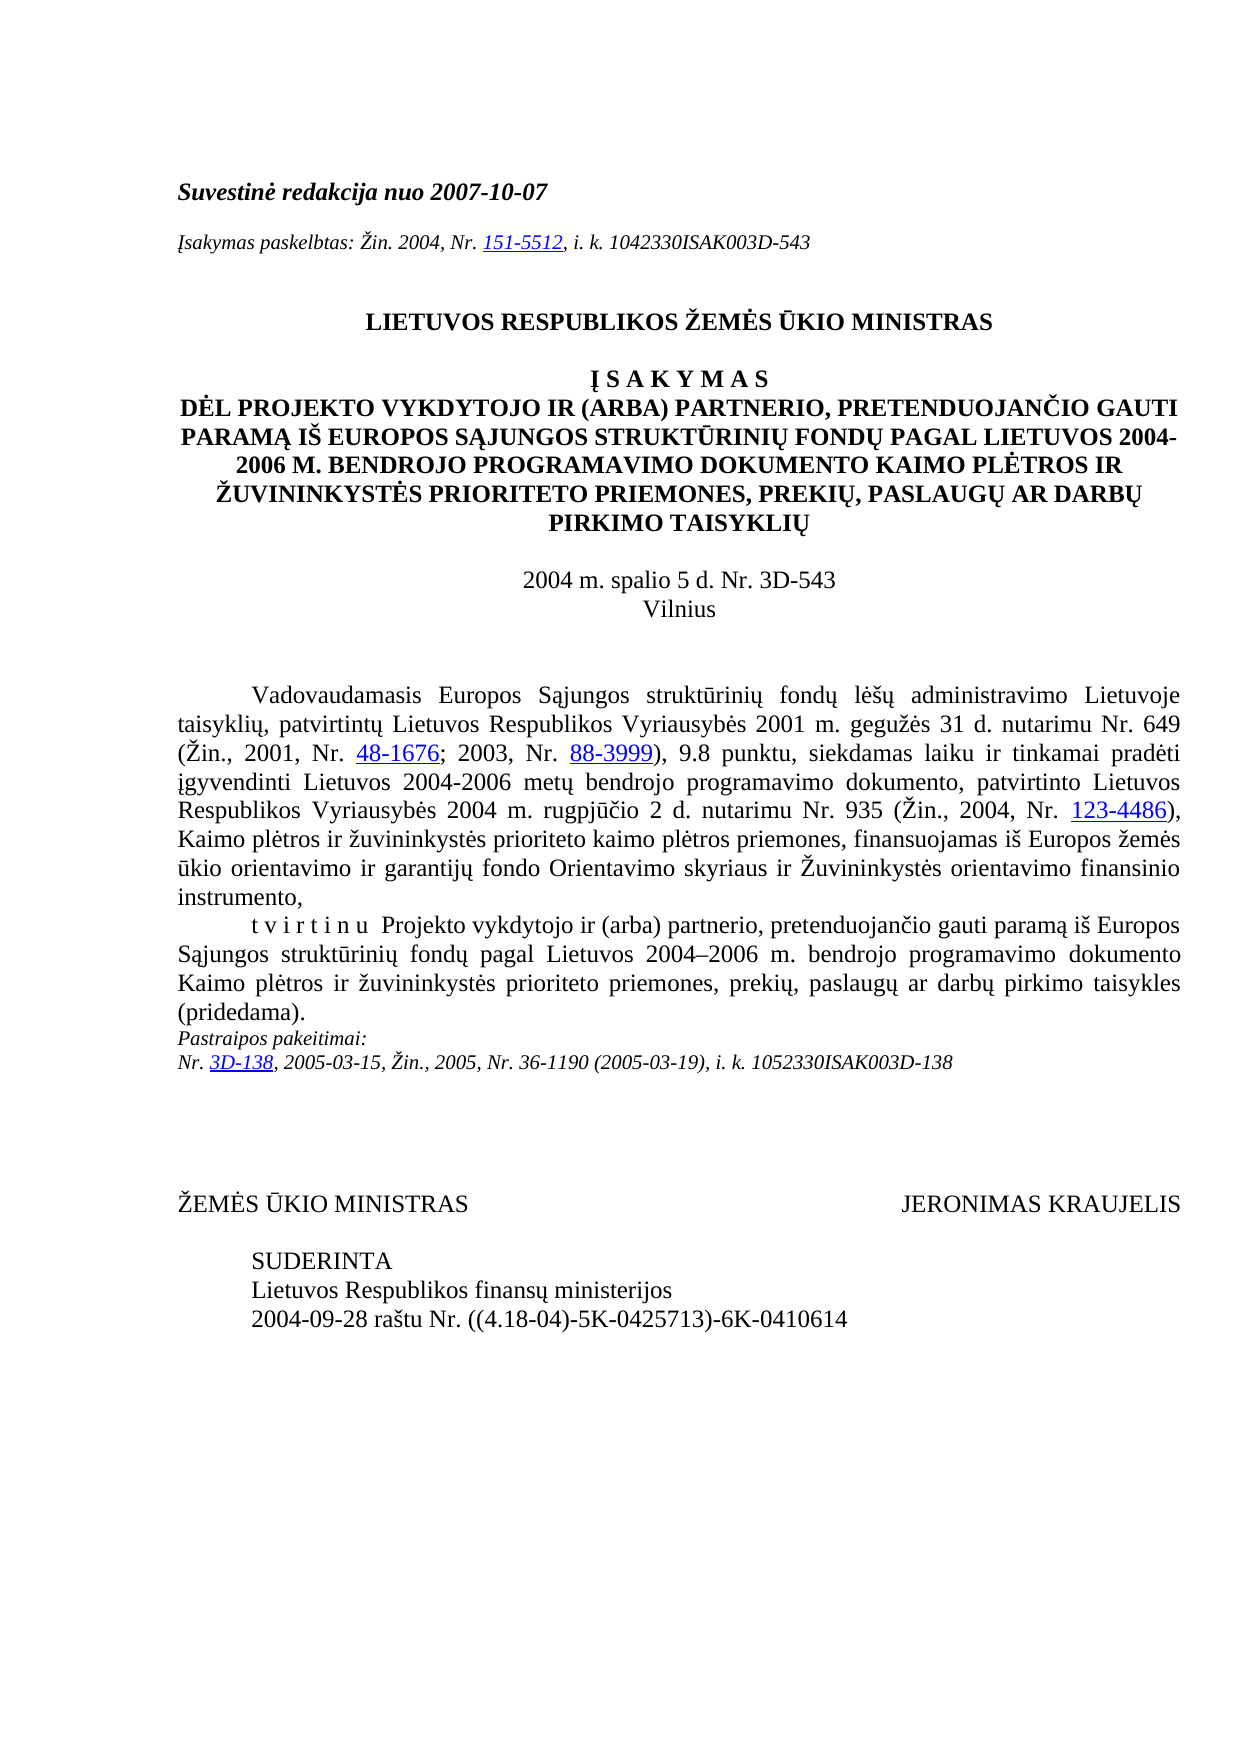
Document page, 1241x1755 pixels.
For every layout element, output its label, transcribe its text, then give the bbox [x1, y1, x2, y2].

text LIETUVOS RESPUBLIKOS ŽEMĖS ŪKIO MINISTRAS [177, 307, 1181, 336]
text 2004 m. spalio 5 d. Nr. 3D-543 [177, 566, 1181, 594]
text 2004-09-28 raštu Nr. ((4.18-04)-5K-0425713)-6K-0410614 [177, 1304, 1181, 1332]
text Vilnius [177, 594, 1181, 623]
text Lietuvos Respublikos finansų ministerijos [177, 1275, 1181, 1304]
text Pastraipos pakeitimai: [177, 1026, 1181, 1050]
text tvirtinu Projekto vykdytojo ir (arba) partnerio, pretenduojančio gauti paramą iš Europos Sąjungos struktūrinių fondų pagal Lietuvos 2004–2006 m. bendrojo programavimo dokumento Kaimo plėtros ir žuvininkystės prioriteto priemones, prekių, paslaugų ar darbų pirkimo taisykles (pridedama). [177, 911, 1181, 1026]
text Į S A K Y M A S [177, 364, 1181, 393]
text SUDERINTA [177, 1246, 1181, 1275]
text Suvestinė redakcija nuo 2007-10-07 [177, 177, 1181, 206]
text Įsakymas paskelbtas: Žin. 2004, Nr. 151-5512, i. k. 1042330ISAK003D-543 [177, 230, 1181, 254]
text DĖL PROJEKTO VYKDYTOJO IR (ARBA) PARTNERIO, PRETENDUOJANČIO GAUTI PARAMĄ IŠ EUROPOS SĄJUNGOS STRUKTŪRINIŲ FONDŲ PAGAL LIETUVOS 2004-2006 M. BENDROJO PROGRAMAVIMO DOKUMENTO KAIMO PLĖTROS IR ŽUVININKYSTĖS PRIORITETO PRIEMONES, PREKIŲ, PASLAUGŲ AR DARBŲ PIRKIMO TAISYKLIŲ [177, 393, 1181, 537]
text Vadovaudamasis Europos Sąjungos struktūrinių fondų lėšų administravimo Lietuvoje taisyklių, patvirtintų Lietuvos Respublikos Vyriausybės 2001 m. gegužės 31 d. nutarimu Nr. 649 (Žin., 2001, Nr. 48-1676; 2003, Nr. 88-3999), 9.8 punktu, siekdamas laiku ir tinkamai pradėti įgyvendinti Lietuvos 2004-2006 metų bendrojo programavimo dokumento, patvirtinto Lietuvos Respublikos Vyriausybės 2004 m. rugpjūčio 2 d. nutarimu Nr. 935 (Žin., 2004, Nr. 123-4486), Kaimo plėtros ir žuvininkystės prioriteto kaimo plėtros priemones, finansuojamas iš Europos žemės ūkio orientavimo ir garantijų fondo Orientavimo skyriaus ir Žuvininkystės orientavimo finansinio instrumento, [177, 681, 1181, 911]
text ŽEMĖS ŪKIO MINISTRAS JERONIMAS KRAUJELIS [177, 1189, 1181, 1217]
text Nr. 3D-138, 2005-03-15, Žin., 2005, Nr. 36-1190 (2005-03-19), i. k. 1052330ISAK003D-138 [177, 1050, 1181, 1074]
